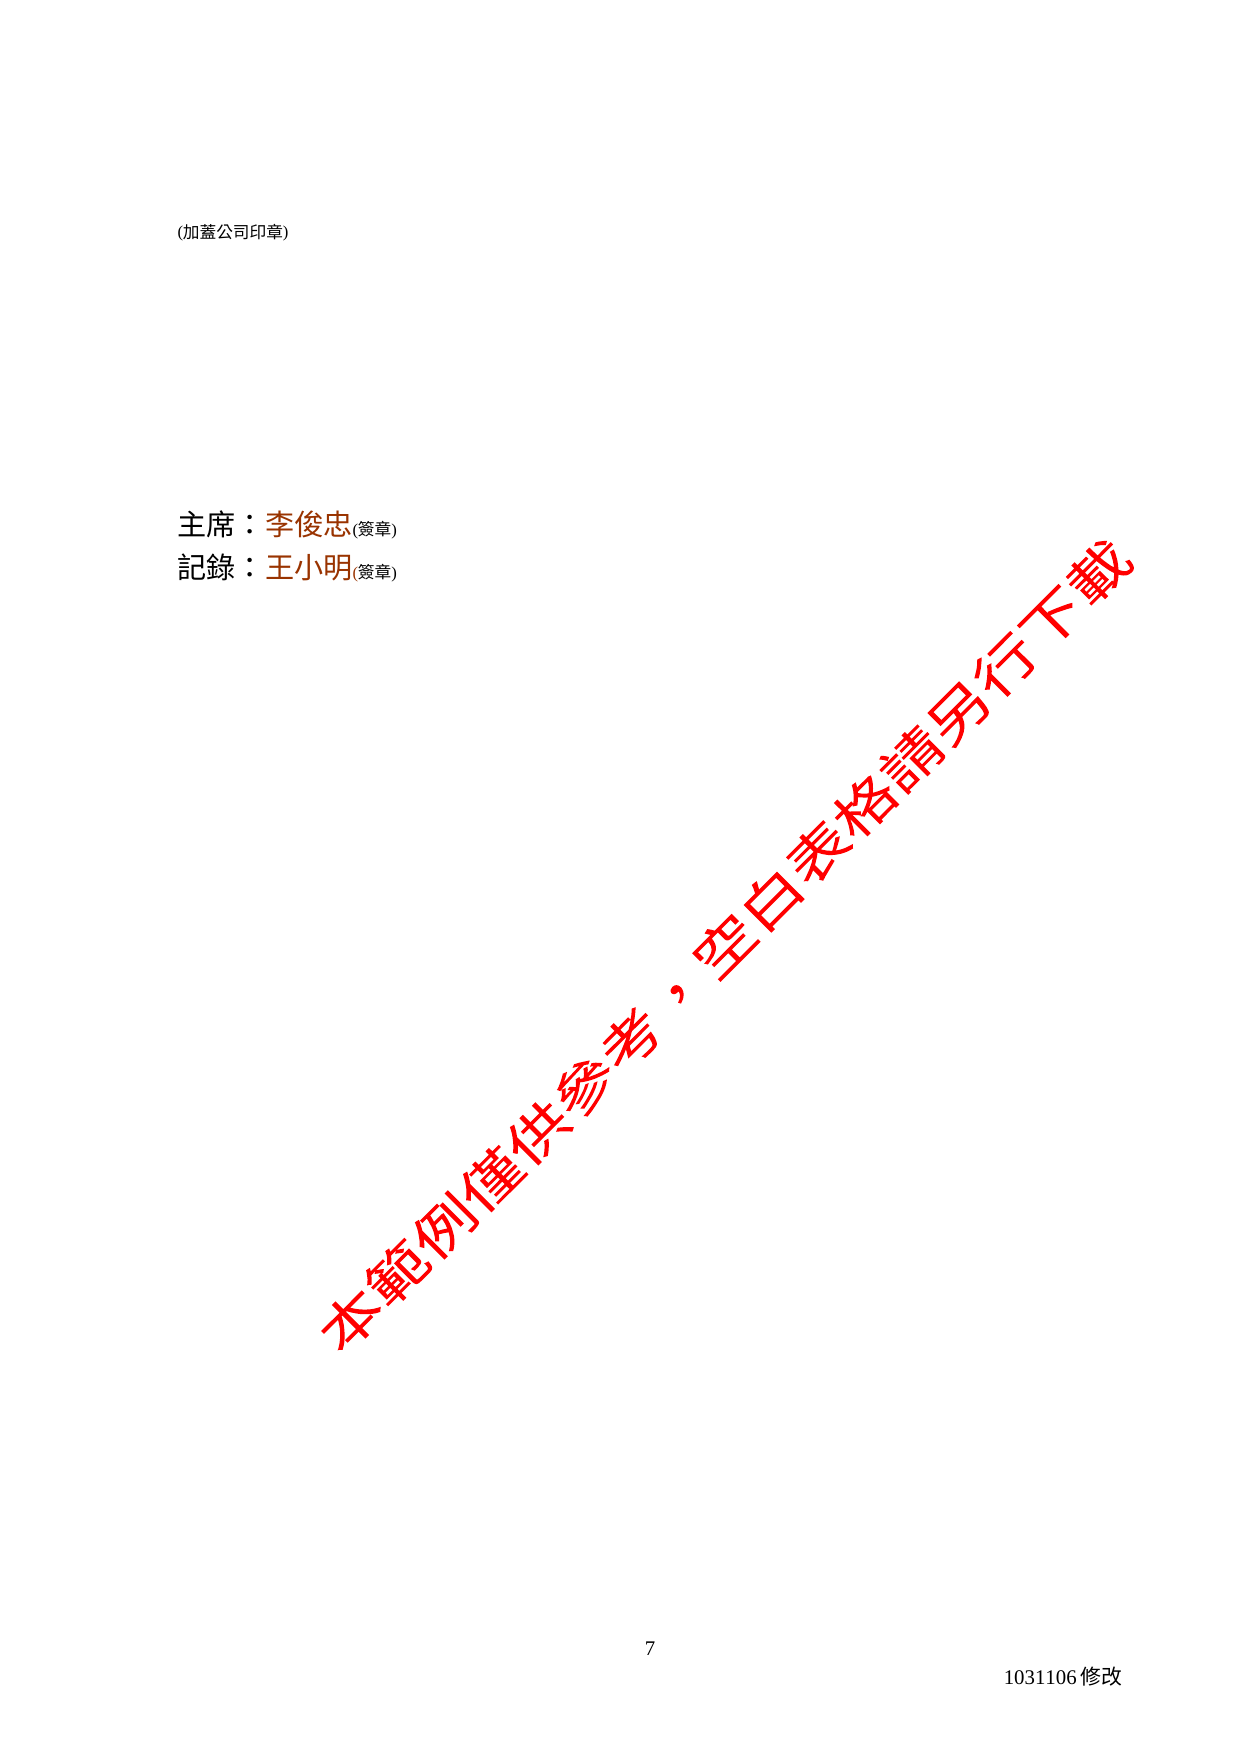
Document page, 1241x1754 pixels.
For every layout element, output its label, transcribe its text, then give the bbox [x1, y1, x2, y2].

text [1086, 562, 1114, 587]
text [1101, 544, 1122, 570]
text (加蓋公司印章) [177, 189, 1122, 252]
text 主席：李俊忠(簽章) [177, 502, 1122, 544]
text 記錄：王小明(簽章) [177, 544, 1105, 587]
